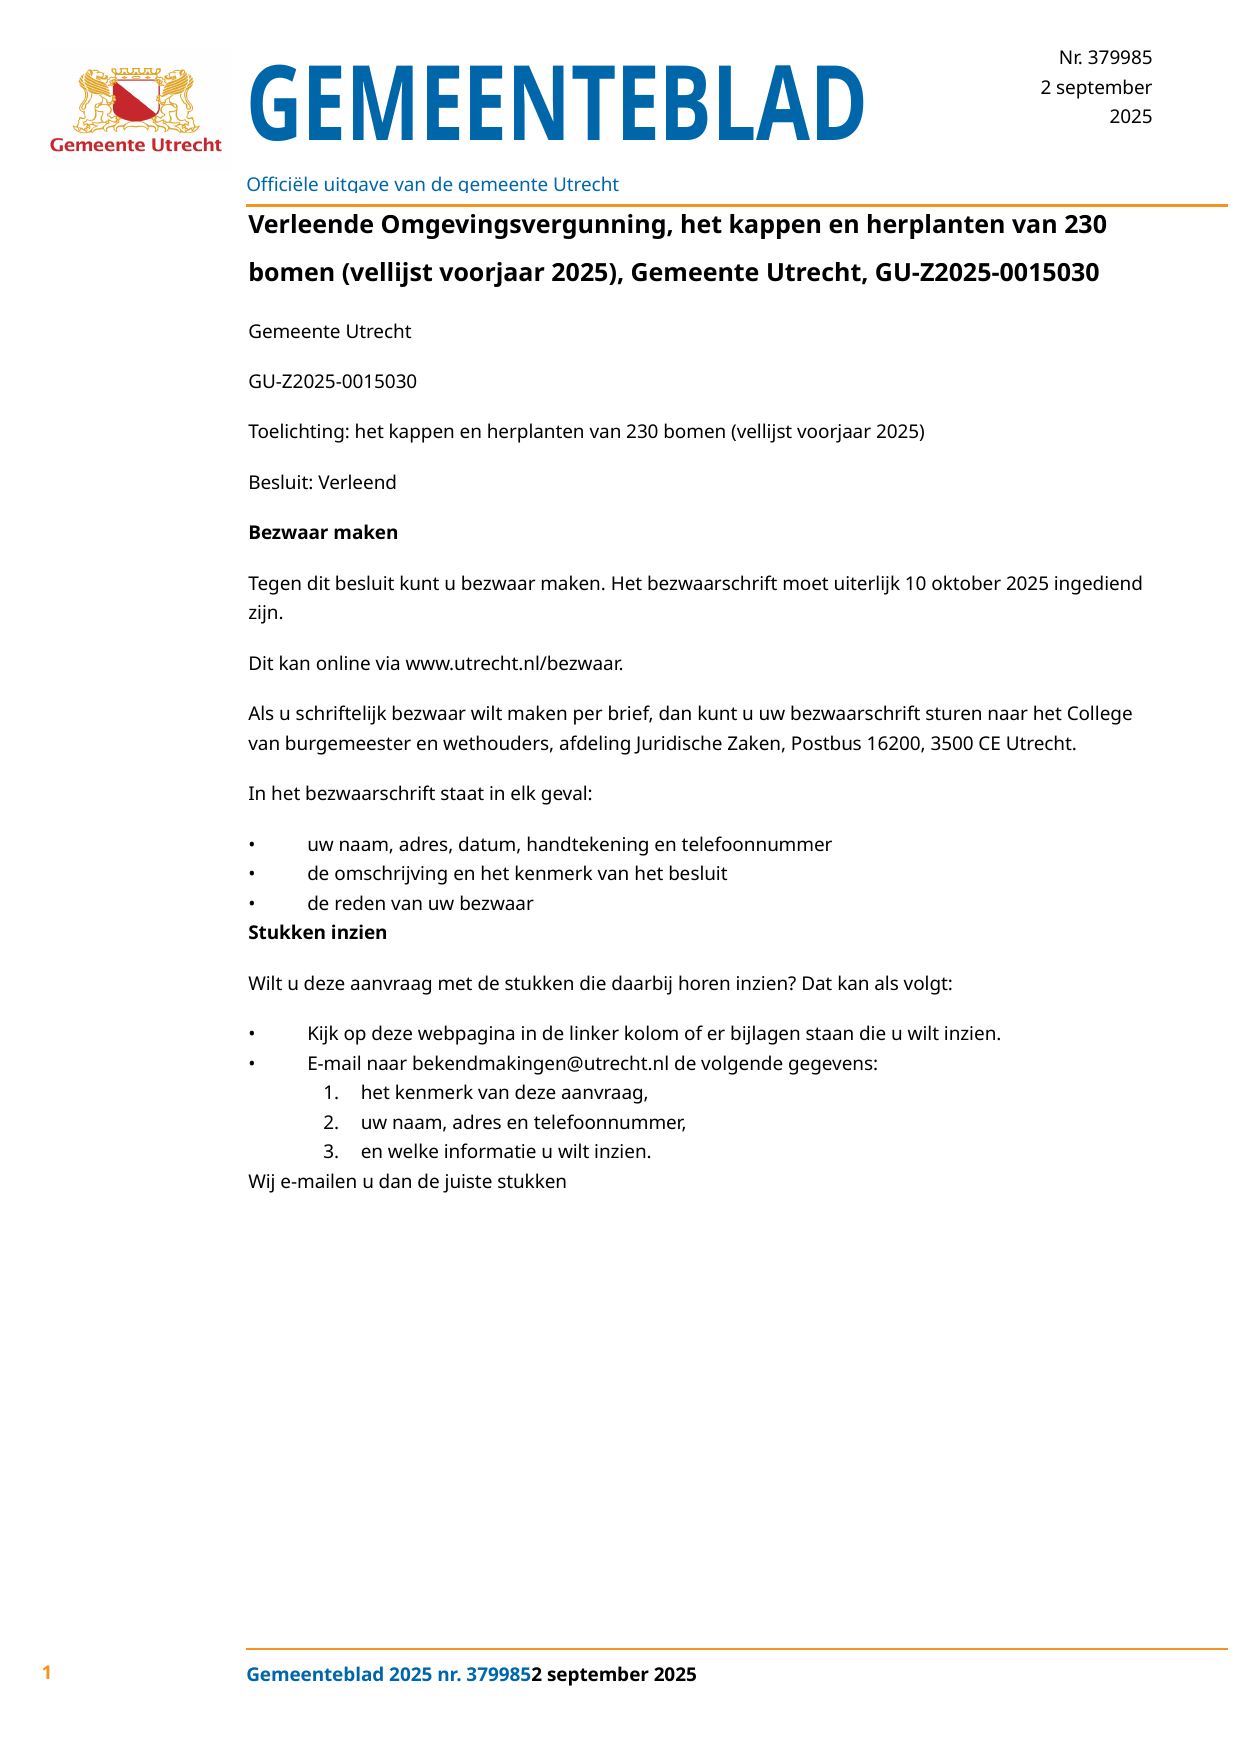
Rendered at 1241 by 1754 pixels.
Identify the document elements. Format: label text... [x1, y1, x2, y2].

text Verleende Omgevingsvergunning, het kappen en herplanten van 230 bomen (vellijst voorjaar 2025), Gemeente Utrecht, GU-Z2025-0015030 [248, 207, 1152, 288]
text GU-Z2025-0015030 [248, 368, 1152, 394]
text Dit kan online via www.utrecht.nl/bezwaar. [248, 650, 1152, 676]
list het kenmerk van deze aanvraag, [323, 1079, 1152, 1105]
text Als u schriftelijk bezwaar wilt maken per brief, dan kunt u uw bezwaarschrift sturen naar het College van burgemeester en wethouders, afdeling Juridische Zaken, Postbus 16200, 3500 CE Utrecht. [248, 700, 1152, 756]
list uw naam, adres, datum, handtekening en telefoonnummer [248, 831, 1152, 857]
list Kijk op deze webpagina in de linker kolom of er bijlagen staan die u wilt inzien. [248, 1020, 1152, 1046]
picture [41, 47, 231, 172]
text Tegen dit besluit kunt u bezwaar maken. Het bezwaarschrift moet uiterlijk 10 oktober 2025 ingediend zijn. [248, 570, 1152, 625]
text Bezwaar maken [248, 519, 1152, 545]
list de omschrijving en het kenmerk van het besluit [248, 860, 1152, 886]
text In het bezwaarschrift staat in elk geval: [248, 780, 1152, 806]
list uw naam, adres en telefoonnummer, [323, 1109, 1152, 1135]
list de reden van uw bezwaar [248, 890, 1152, 916]
text Toelichting: het kappen en herplanten van 230 bomen (vellijst voorjaar 2025) [248, 419, 1152, 444]
list E-mail naar bekendmakingen@utrecht.nl de volgende gegevens: [248, 1050, 1152, 1076]
text Wilt u deze aanvraag met de stukken die daarbij horen inzien? Dat kan als volgt: [248, 970, 1152, 996]
text Gemeente Utrecht [248, 318, 1152, 344]
text Besluit: Verleend [248, 469, 1152, 495]
text Stukken inzien [248, 919, 1152, 945]
text Wij e-mailen u dan de juiste stukken [248, 1168, 1152, 1194]
list en welke informatie u wilt inzien. [323, 1139, 1152, 1164]
